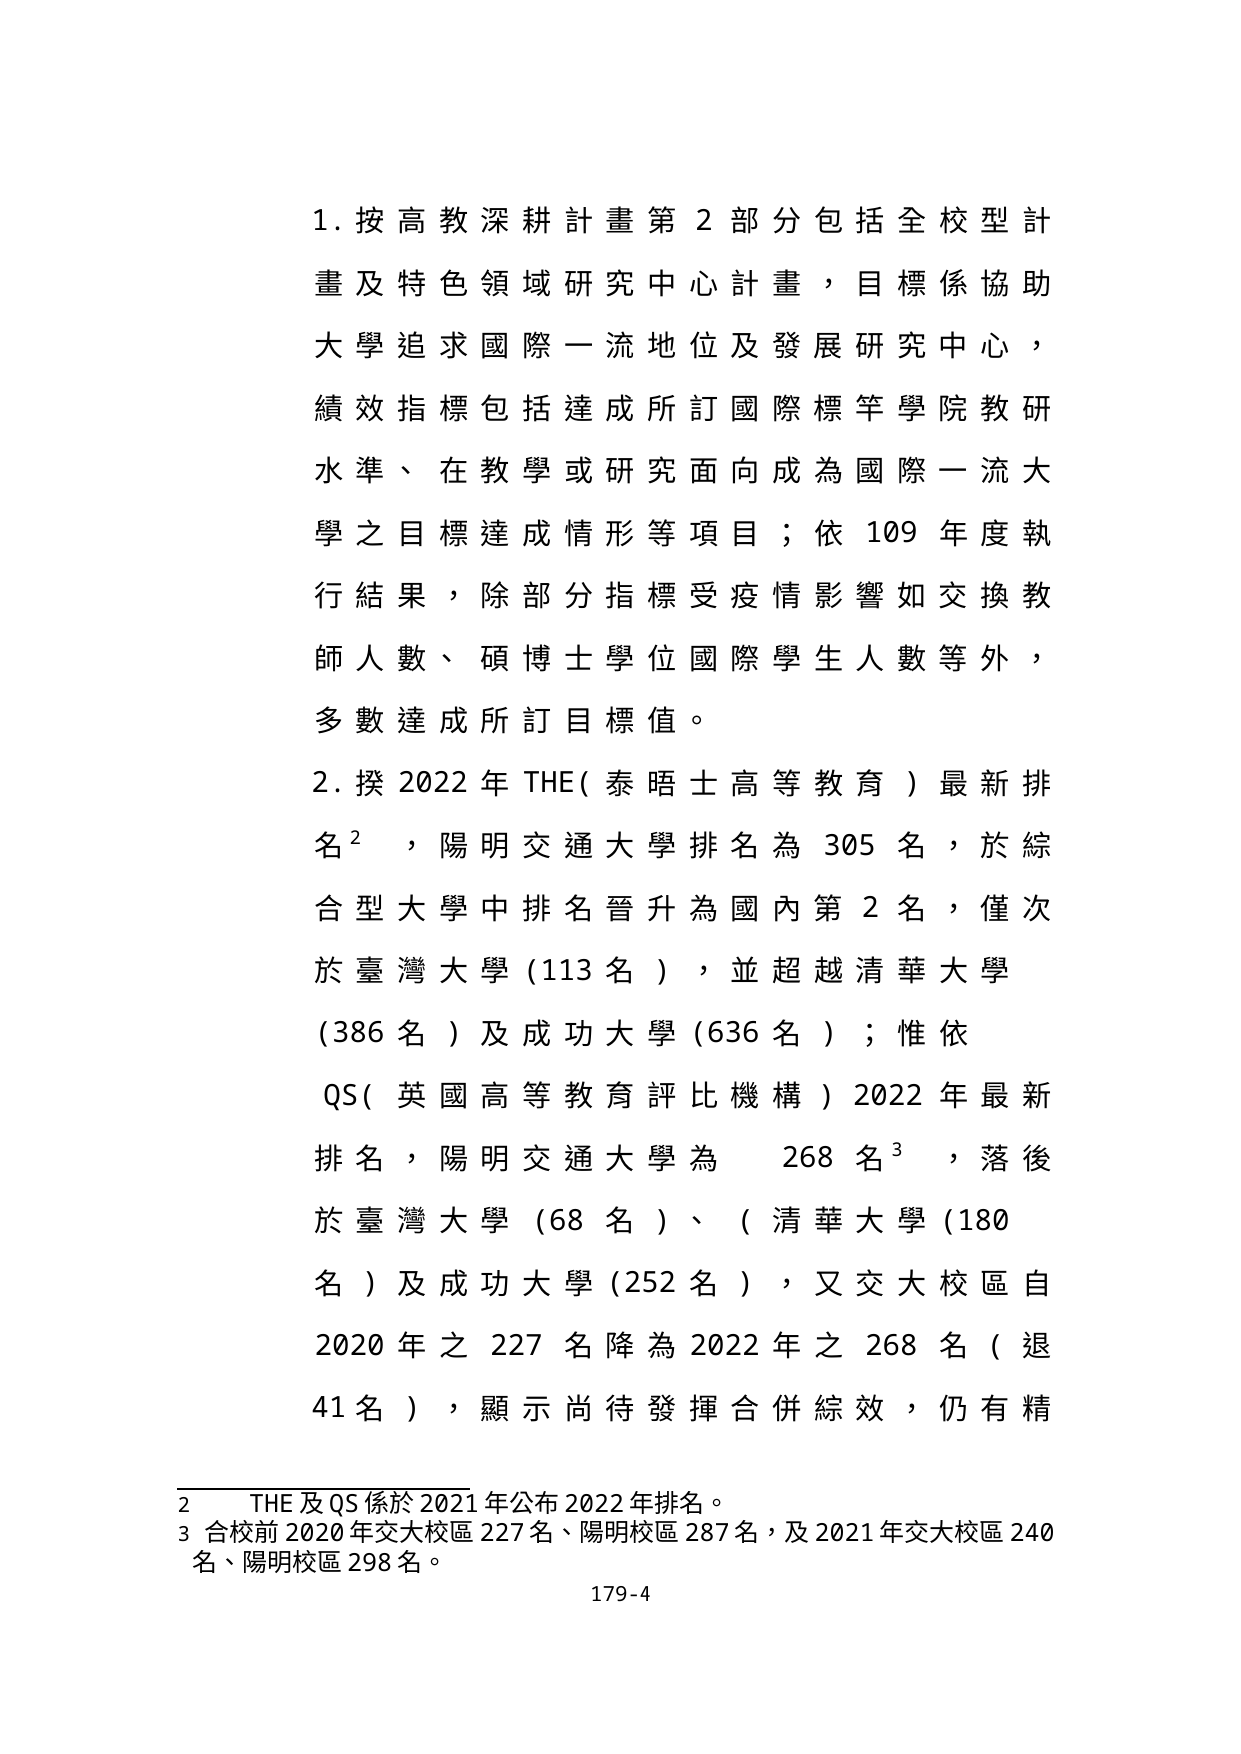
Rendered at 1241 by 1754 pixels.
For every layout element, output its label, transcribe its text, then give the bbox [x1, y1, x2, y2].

text THE及QS係於2021年公布2022年排名。 [177, 1489, 1063, 1518]
text 1.按高教深耕計畫第2部分包括全校型計畫及特色領域研究中心計畫，目標係協助大學追求國際一流地位及發展研究中心，績效指標包括達成所訂國際標竿學院教研水準、在教學或研究面向成為國際一流大學之目標達成情形等項目；依109年度執行結果，除部分指標受疫情影響如交換教師人數、碩博士學位國際學生人數等外，多數達成所訂目標值。 [271, 177, 1058, 740]
text 2.揆2022年THE(泰晤士高等教育)最新排名，陽明交通大學排名為305名，於綜合型大學中排名晉升為國內第2名，僅次於臺灣大學(113名)，並超越清華大學(386名)及成功大學(636名)；惟依QS(英國高等教育評比機構) 2022年最新排名，陽明交通大學為 268名，落後於臺灣大學(68名)、(清華大學(180名)及成功大學(252名)，又交大校區自2020年之227名降為2022年之268名(退41名)，顯示尚待發揮合併綜效，仍有精 [271, 740, 1058, 1427]
text 合校前2020年交大校區227名、陽明校區287名，及2021年交大校區240名、陽明校區298名。 [177, 1518, 1063, 1577]
